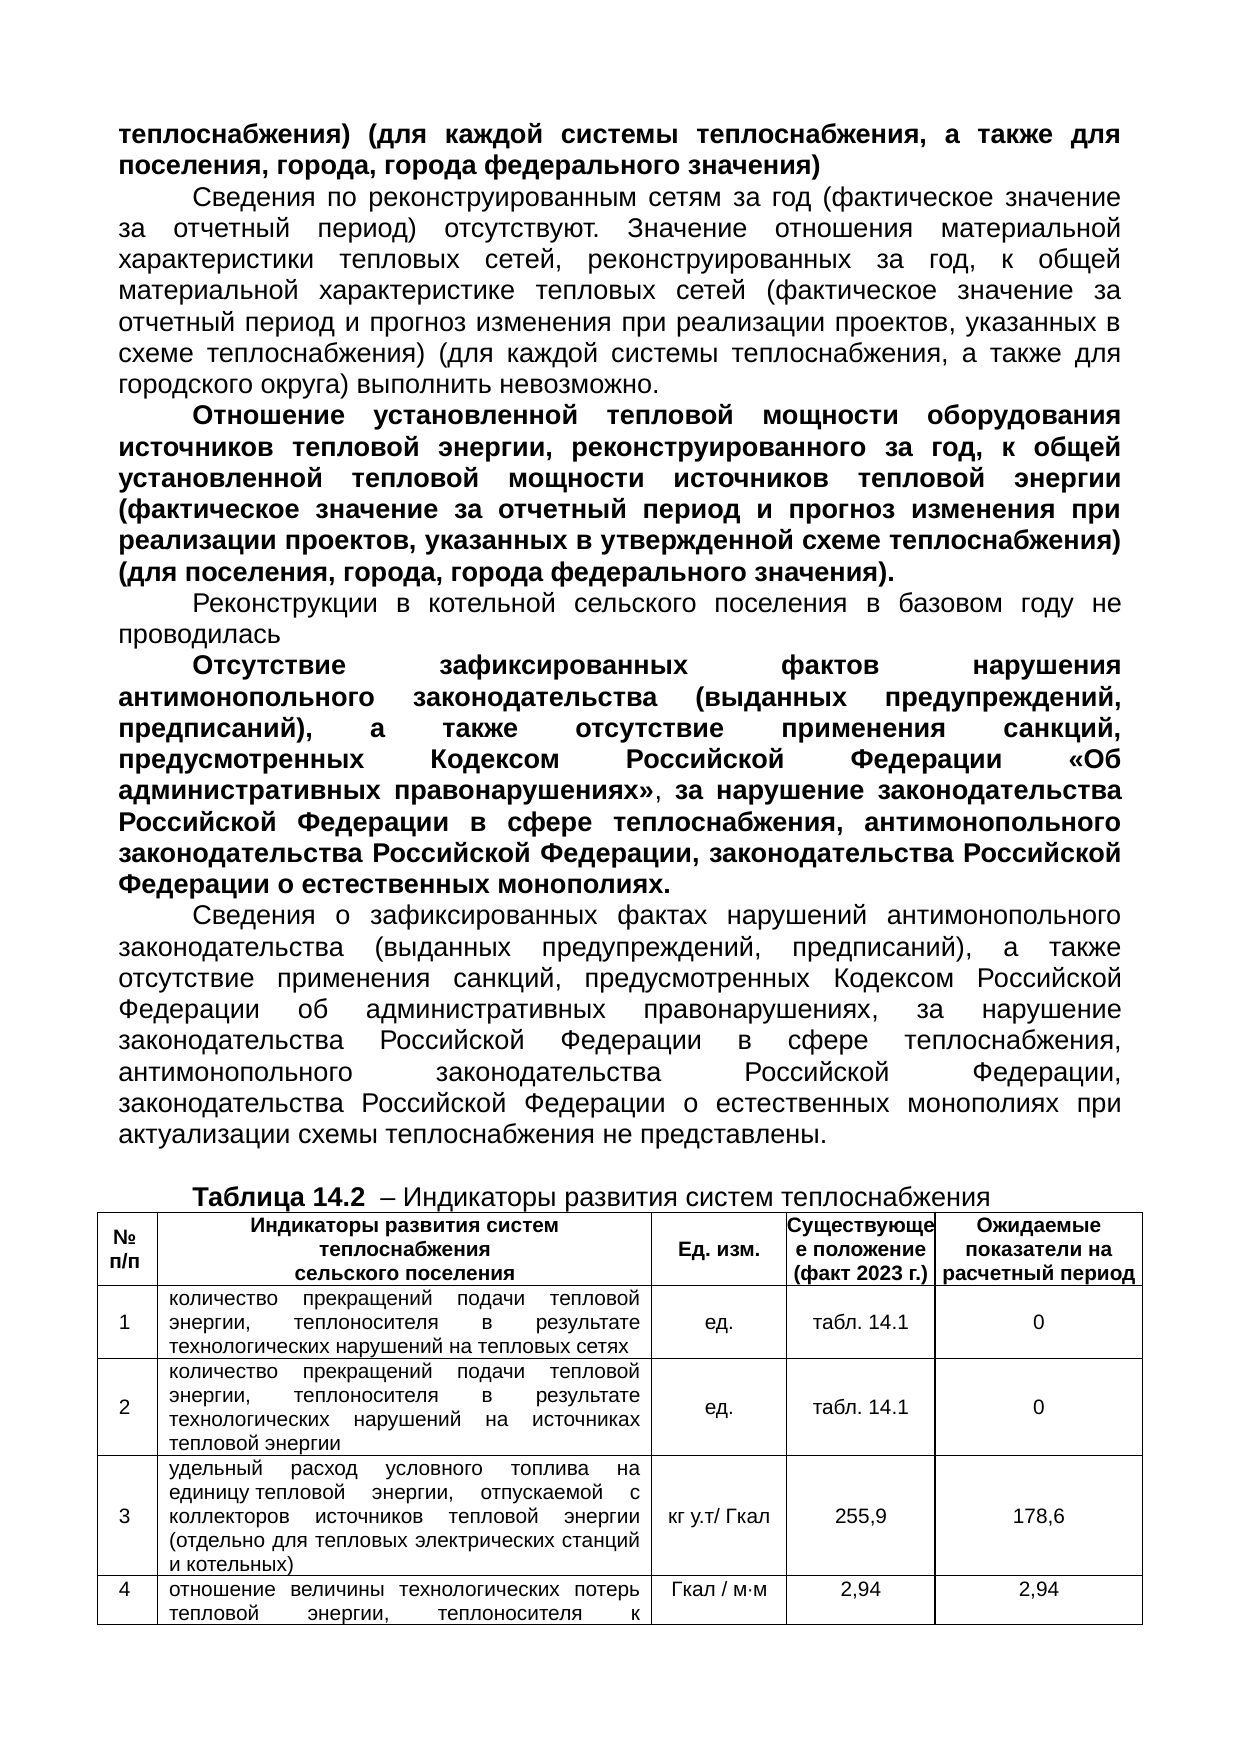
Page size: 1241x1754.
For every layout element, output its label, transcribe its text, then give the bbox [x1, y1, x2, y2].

table_cell 1 [98, 1286, 157, 1358]
table_cell 255,9 [787, 1456, 934, 1575]
table_cell количество прекращений подачи тепловой энергии, теплоносителя в результате технологических нарушений на источниках тепловой энергии [158, 1359, 651, 1454]
table_cell 0 [936, 1286, 1142, 1358]
table_cell кг у.т/ Гкал [652, 1456, 786, 1575]
table_cell количество прекращений подачи тепловой энергии, теплоносителя в результате технологических нарушений на тепловых сетях [158, 1286, 651, 1358]
list теплоснабжения) (для каждой системы теплоснабжения, а также для поселения, города, города федерального значения) [118, 118, 1122, 181]
table_cell 2,94 [936, 1576, 1142, 1624]
table_header Ед. изм. [652, 1213, 786, 1285]
list Отношение установленной тепловой мощности оборудования источников тепловой энергии, реконструированного за год, к общей установленной тепловой мощности источников тепловой энергии (фактическое значение за отчетный период и прогноз изменения при реализации проектов, указанных в утвержденной схеме теплоснабжения) (для поселения, города, города федерального значения). [118, 399, 1122, 587]
table_cell 2 [98, 1359, 157, 1454]
table_cell табл. 14.1 [787, 1359, 934, 1454]
table_header № п/п [98, 1213, 157, 1285]
table_header Индикаторы развития систем теплоснабжения сельского поселения [158, 1213, 651, 1285]
table_header Существующее положение (факт 2023 г.) [787, 1213, 934, 1285]
list Сведения по реконструированным сетям за год (фактическое значение за отчетный период) отсутствуют. Значение отношения материальной характеристики тепловых сетей, реконструированных за год, к общей материальной характеристике тепловых сетей (фактическое значение за отчетный период и прогноз изменения при реализации проектов, указанных в схеме теплоснабжения) (для каждой системы теплоснабжения, а также для городского округа) выполнить невозможно. [118, 181, 1122, 399]
table_cell 3 [98, 1456, 157, 1575]
table_cell отношение величины технологических потерь тепловой энергии, теплоносителя к [158, 1576, 651, 1624]
table_cell 2,94 [787, 1576, 934, 1624]
table_cell Гкал / м∙м [652, 1576, 786, 1624]
table_cell 0 [936, 1359, 1142, 1454]
table_cell ед. [652, 1286, 786, 1358]
table_cell табл. 14.1 [787, 1286, 934, 1358]
table_header Ожидаемые показатели на расчетный период [936, 1213, 1142, 1285]
table_cell 4 [98, 1576, 157, 1624]
table_cell 178,6 [936, 1456, 1142, 1575]
text Реконструкции в котельной сельского поселения в базовом году не проводилась [118, 587, 1122, 649]
table_cell удельный расход условного топлива на единицу тепловой энергии, отпускаемой с коллекторов источников тепловой энергии (отдельно для тепловых электрических станций и котельных) [158, 1456, 651, 1575]
list Таблица 14.2 – Индикаторы развития систем теплоснабжения [118, 1181, 1122, 1212]
table_cell ед. [652, 1359, 786, 1454]
list Отсутствие зафиксированных фактов нарушения антимонопольного законодательства (выданных предупреждений, предписаний), а также отсутствие применения санкций, предусмотренных Кодексом Российской Федерации «Об административных правонарушениях», за нарушение законодательства Российской Федерации в сфере теплоснабжения, антимонопольного законодательства Российской Федерации, законодательства Российской Федерации о естественных монополиях. [118, 649, 1122, 899]
text Сведения о зафиксированных фактах нарушений антимонопольного законодательства (выданных предупреждений, предписаний), а также отсутствие применения санкций, предусмотренных Кодексом Российской Федерации об административных правонарушениях, за нарушение законодательства Российской Федерации в сфере теплоснабжения, антимонопольного законодательства Российской Федерации, законодательства Российской Федерации о естественных монополиях при актуализации схемы теплоснабжения не представлены. [118, 899, 1122, 1149]
